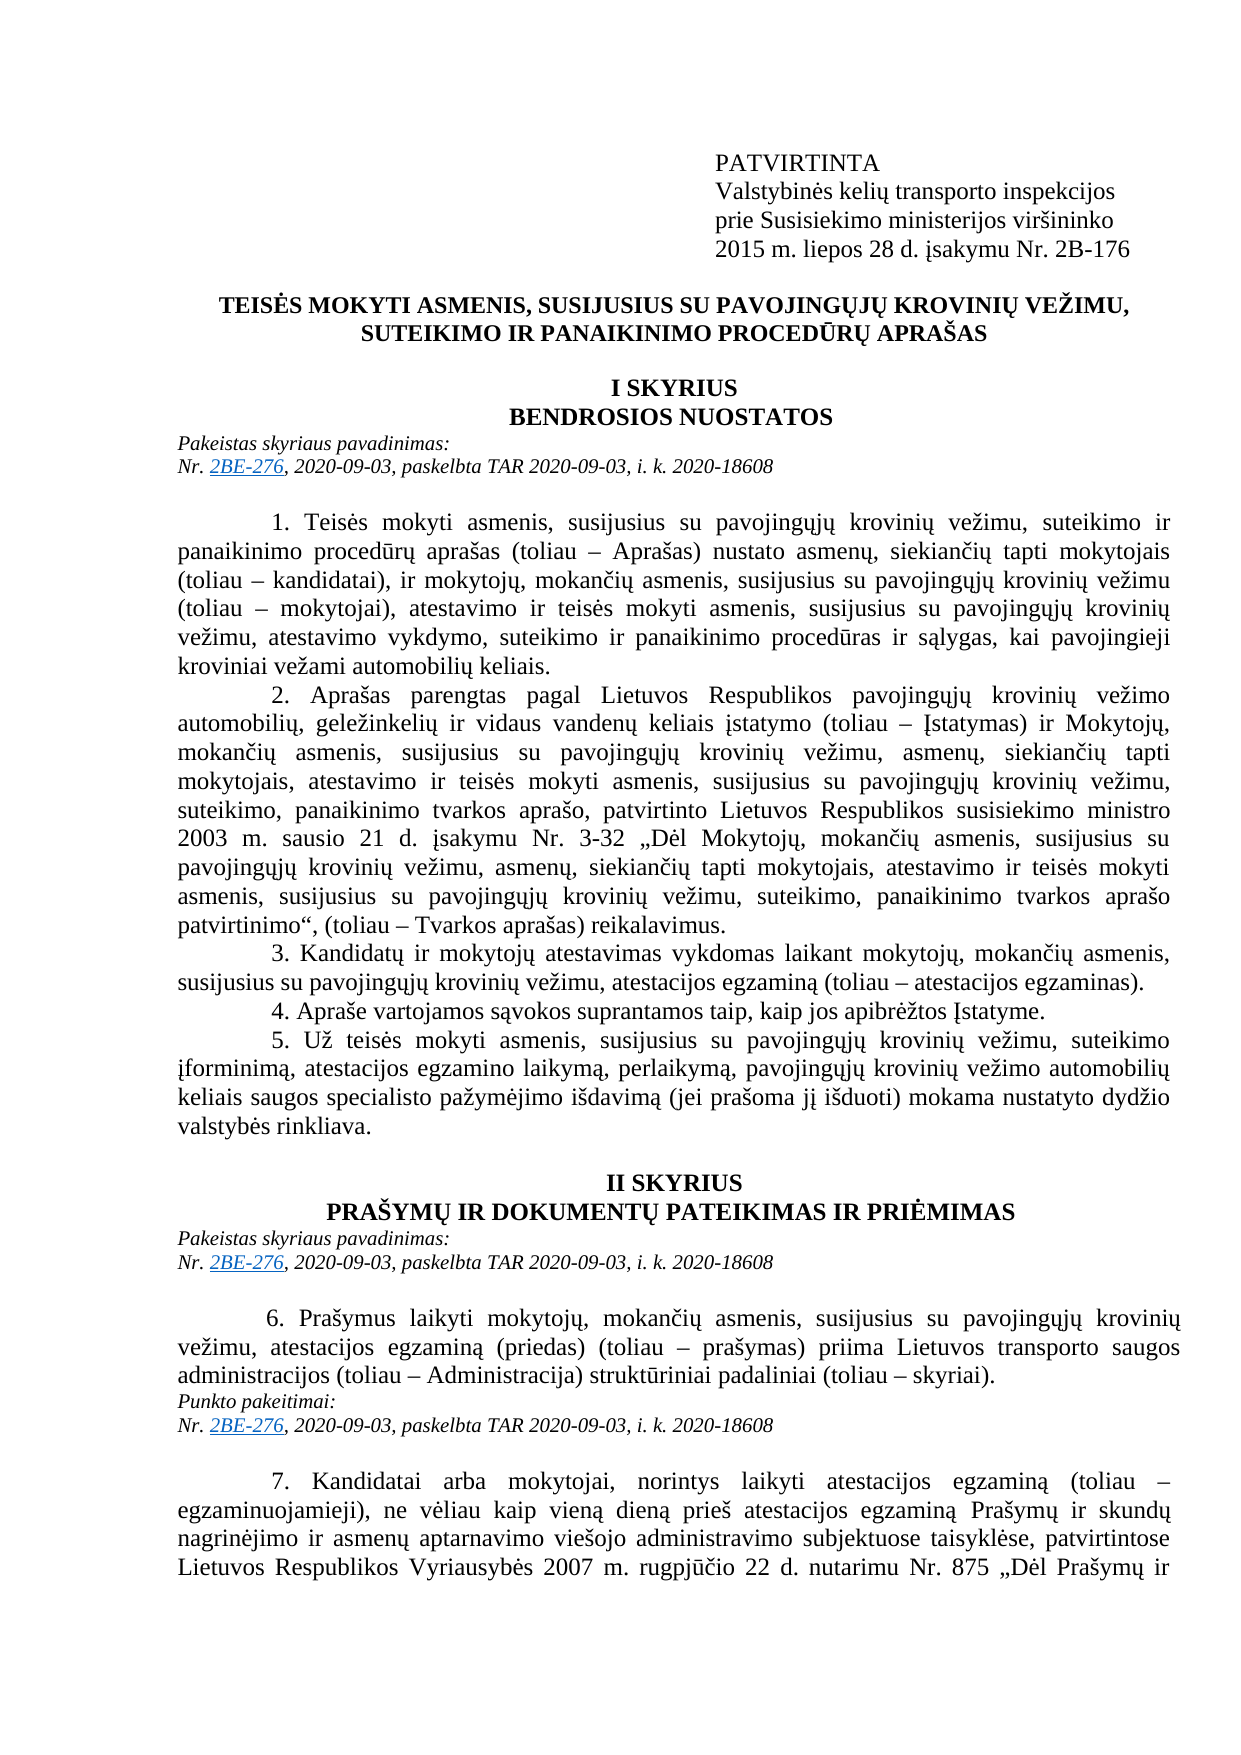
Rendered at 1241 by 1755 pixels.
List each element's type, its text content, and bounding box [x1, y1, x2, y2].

text Valstybinės kelių transporto inspekcijos [702, 176, 1171, 205]
text 3. Kandidatų ir mokytojų atestavimas vykdomas laikant mokytojų, mokančių asmenis, susijusius su pavojingųjų krovinių vežimu, atestacijos egzaminą (toliau – atestacijos egzaminas). [177, 938, 1171, 996]
text 4. Apraše vartojamos sąvokos suprantamos taip, kaip jos apibrėžtos Įstatyme. [177, 996, 1171, 1025]
text prie Susisiekimo ministerijos viršininko [702, 205, 1171, 234]
text TEISĖS MOKYTI ASMENIS, SUSIJUSIUS SU PAVOJINGŲJŲ KROVINIŲ VEŽIMU, SUTEIKIMO IR PANAIKINIMO PROCEDŪRŲ APRAŠAS [177, 291, 1171, 347]
text Nr. 2BE-276, 2020-09-03, paskelbta TAR 2020-09-03, i. k. 2020-18608 [177, 1250, 1181, 1274]
text Nr. 2BE-276, 2020-09-03, paskelbta TAR 2020-09-03, i. k. 2020-18608 [177, 454, 1181, 478]
text Pakeistas skyriaus pavadinimas: [177, 430, 1181, 454]
text 6. Prašymus laikyti mokytojų, mokančių asmenis, susijusius su pavojingųjų krovinių vežimu, atestacijos egzaminą (priedas) (toliau – prašymas) priima Lietuvos transporto saugos administracijos (toliau – Administracija) struktūriniai padaliniai (toliau – skyriai). [177, 1303, 1181, 1389]
text 2. Aprašas parengtas pagal Lietuvos Respublikos pavojingųjų krovinių vežimo automobilių, geležinkelių ir vidaus vandenų keliais įstatymo (toliau – Įstatymas) ir Mokytojų, mokančių asmenis, susijusius su pavojingųjų krovinių vežimu, asmenų, siekiančių tapti mokytojais, atestavimo ir teisės mokyti asmenis, susijusius su pavojingųjų krovinių vežimu, suteikimo, panaikinimo tvarkos aprašo, patvirtinto Lietuvos Respublikos susisiekimo ministro 2003 m. sausio 21 d. įsakymu Nr. 3-32 „Dėl Mokytojų, mokančių asmenis, susijusius su pavojingųjų krovinių vežimu, asmenų, siekiančių tapti mokytojais, atestavimo ir teisės mokyti asmenis, susijusius su pavojingųjų krovinių vežimu, suteikimo, panaikinimo tvarkos aprašo patvirtinimo“, (toliau – Tvarkos aprašas) reikalavimus. [177, 680, 1171, 938]
text I SKYRIUS [177, 373, 1171, 402]
text PRAŠYMŲ IR DOKUMENTŲ PATEIKIMAS IR PRIĖMIMAS [177, 1197, 1171, 1226]
text 5. Už teisės mokyti asmenis, susijusius su pavojingųjų krovinių vežimu, suteikimo įforminimą, atestacijos egzamino laikymą, perlaikymą, pavojingųjų krovinių vežimo automobilių keliais saugos specialisto pažymėjimo išdavimą (jei prašoma jį išduoti) mokama nustatyto dydžio valstybės rinkliava. [177, 1025, 1171, 1140]
text II SKYRIUS [177, 1168, 1171, 1197]
text PATVIRTINTA [613, 148, 1171, 176]
text 7. Kandidatai arba mokytojai, norintys laikyti atestacijos egzaminą (toliau – egzaminuojamieji), ne vėliau kaip vieną dieną prieš atestacijos egzaminą Prašymų ir skundų nagrinėjimo ir asmenų aptarnavimo viešojo administravimo subjektuose taisyklėse, patvirtintose Lietuvos Respublikos Vyriausybės 2007 m. rugpjūčio 22 d. nutarimu Nr. 875 „Dėl Prašymų ir [177, 1466, 1171, 1581]
text 1. Teisės mokyti asmenis, susijusius su pavojingųjų krovinių vežimu, suteikimo ir panaikinimo procedūrų aprašas (toliau – Aprašas) nustato asmenų, siekiančių tapti mokytojais (toliau – kandidatai), ir mokytojų, mokančių asmenis, susijusius su pavojingųjų krovinių vežimu (toliau – mokytojai), atestavimo ir teisės mokyti asmenis, susijusius su pavojingųjų krovinių vežimu, atestavimo vykdymo, suteikimo ir panaikinimo procedūras ir sąlygas, kai pavojingieji kroviniai vežami automobilių keliais. [177, 507, 1171, 680]
text BENDROSIOS NUOSTATOS [177, 402, 1171, 430]
text Pakeistas skyriaus pavadinimas: [177, 1226, 1181, 1250]
text 2015 m. liepos 28 d. įsakymu Nr. 2B-176 [702, 234, 1171, 263]
text Nr. 2BE-276, 2020-09-03, paskelbta TAR 2020-09-03, i. k. 2020-18608 [177, 1413, 1181, 1437]
text Punkto pakeitimai: [177, 1389, 1181, 1413]
